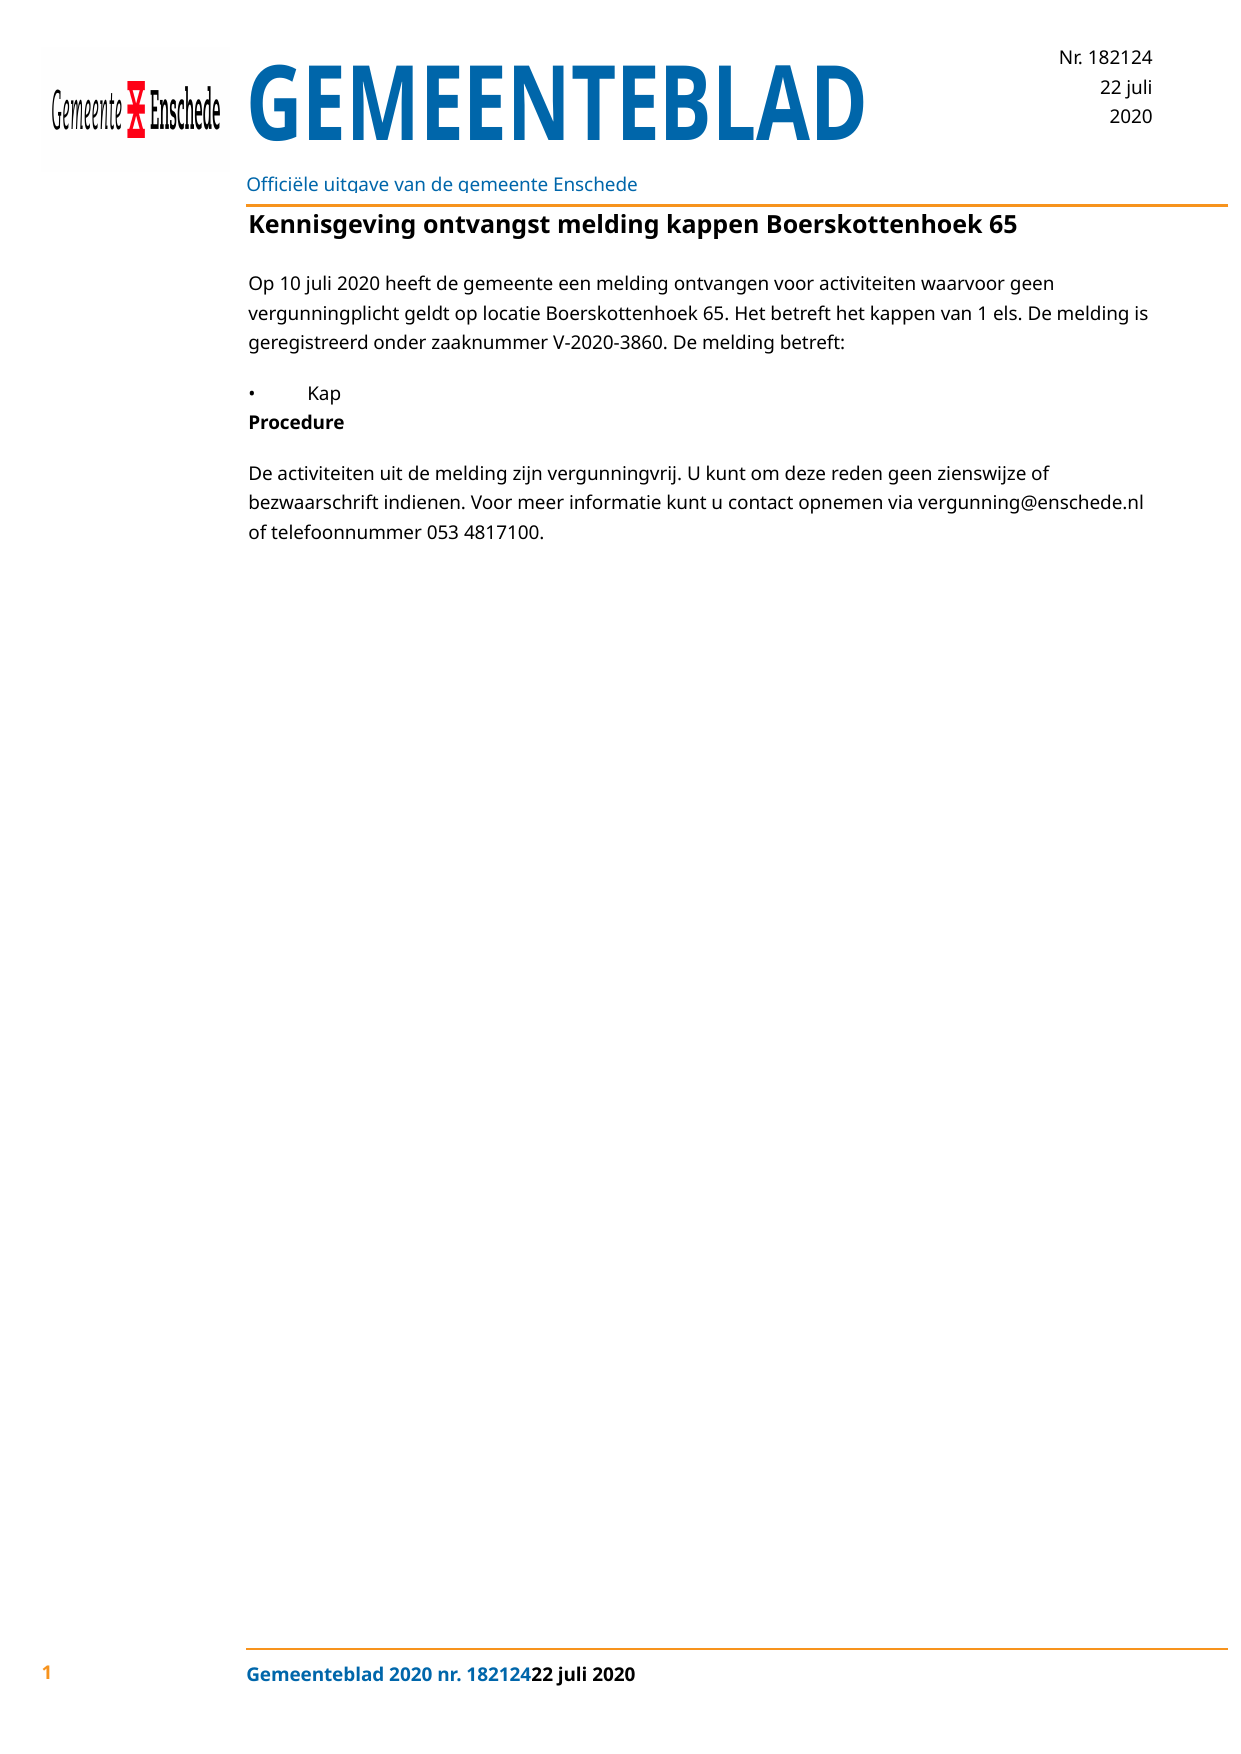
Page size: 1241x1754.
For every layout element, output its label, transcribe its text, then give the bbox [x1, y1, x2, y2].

text Procedure [248, 409, 1152, 435]
text De activiteiten uit de melding zijn vergunningvrij. U kunt om deze reden geen zienswijze of bezwaarschrift indienen. Voor meer informatie kunt u contact opnemen via vergunning@enschede.nl of telefoonnummer 053 4817100. [248, 460, 1152, 545]
picture [41, 47, 231, 172]
text Kennisgeving ontvangst melding kappen Boerskottenhoek 65 [248, 207, 1152, 241]
list Kap [248, 380, 1152, 406]
text Op 10 juli 2020 heeft de gemeente een melding ontvangen voor activiteiten waarvoor geen vergunningplicht geldt op locatie Boerskottenhoek 65. Het betreft het kappen van 1 els. De melding is geregistreerd onder zaaknummer V-2020-3860. De melding betreft: [248, 270, 1152, 355]
